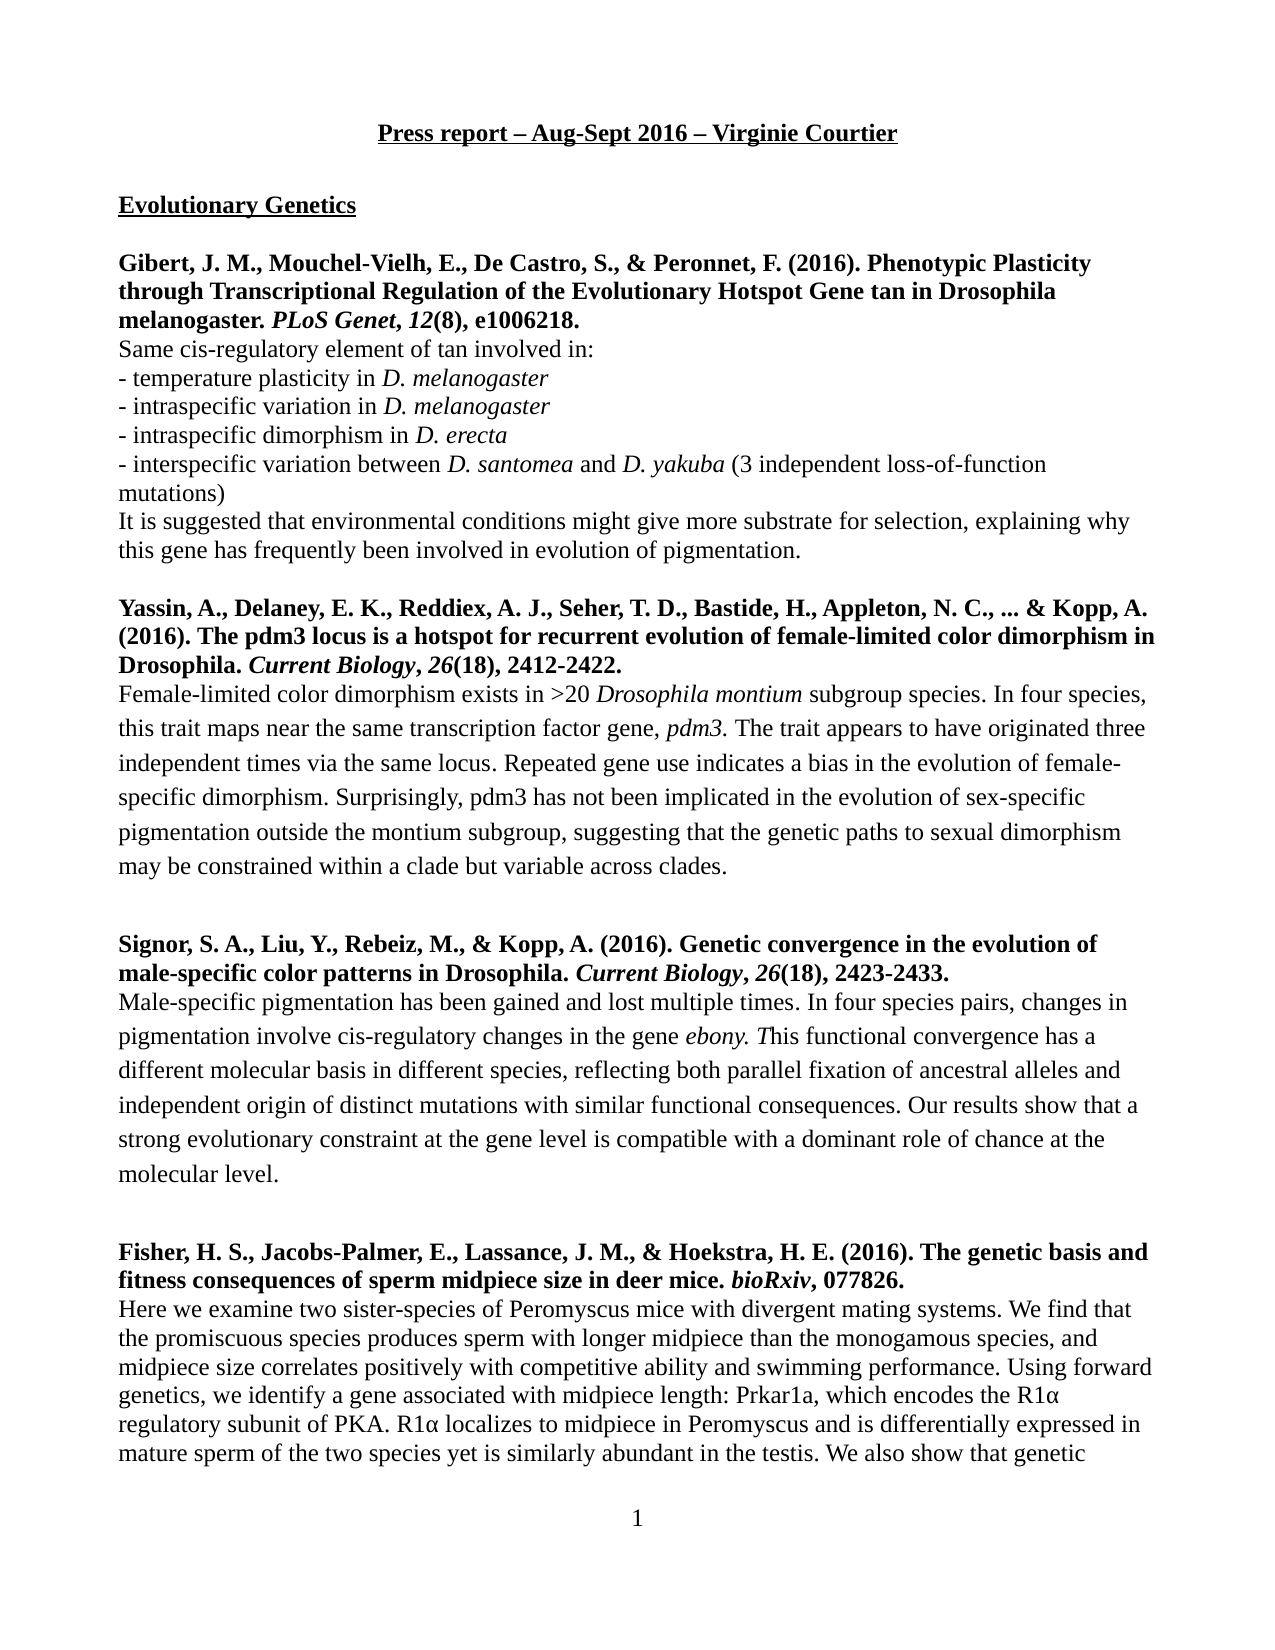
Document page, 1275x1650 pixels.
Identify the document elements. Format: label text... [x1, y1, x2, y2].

text Press report – Aug-Sept 2016 – Virginie Courtier [118, 118, 1157, 147]
text - temperature plasticity in D. melanogaster [118, 363, 1157, 391]
text It is suggested that environmental conditions might give more substrate for selection, explaining why this gene has frequently been involved in evolution of pigmentation. [118, 506, 1157, 564]
text - intraspecific variation in D. melanogaster [118, 391, 1157, 420]
text Fisher, H. S., Jacobs-Palmer, E., Lassance, J. M., & Hoekstra, H. E. (2016). The genetic basis and fitness consequences of sperm midpiece size in deer mice. bioRxiv, 077826. [118, 1237, 1157, 1294]
text Here we examine two sister-species of Peromyscus mice with divergent mating systems. We find that the promiscuous species produces sperm with longer midpiece than the monogamous species, and midpiece size correlates positively with competitive ability and swimming performance. Using forward genetics, we identify a gene associated with midpiece length: Prkar1a, which encodes the R1α regulatory subunit of PKA. R1α localizes to midpiece in Peromyscus and is differentially expressed in mature sperm of the two species yet is similarly abundant in the testis. We also show that genetic [118, 1294, 1157, 1467]
text Evolutionary Genetics [118, 190, 1157, 219]
text - intraspecific dimorphism in D. erecta [118, 420, 1157, 449]
text Male-specific pigmentation has been gained and lost multiple times. In four species pairs, changes in pigmentation involve cis-regulatory changes in the gene ebony. This functional convergence has a different molecular basis in different species, reflecting both parallel fixation of ancestral alleles and independent origin of distinct mutations with similar functional consequences. Our results show that a strong evolutionary constraint at the gene level is compatible with a dominant role of chance at the molecular level. [118, 987, 1157, 1188]
text Yassin, A., Delaney, E. K., Reddiex, A. J., Seher, T. D., Bastide, H., Appleton, N. C., ... & Kopp, A. (2016). The pdm3 locus is a hotspot for recurrent evolution of female-limited color dimorphism in Drosophila. Current Biology, 26(18), 2412-2422. [118, 593, 1157, 679]
text Gibert, J. M., Mouchel-Vielh, E., De Castro, S., & Peronnet, F. (2016). Phenotypic Plasticity through Transcriptional Regulation of the Evolutionary Hotspot Gene tan in Drosophila melanogaster. PLoS Genet, 12(8), e1006218. [118, 248, 1157, 334]
text Signor, S. A., Liu, Y., Rebeiz, M., & Kopp, A. (2016). Genetic convergence in the evolution of male-specific color patterns in Drosophila. Current Biology, 26(18), 2423-2433. [118, 929, 1157, 987]
text Same cis-regulatory element of tan involved in: [118, 334, 1157, 363]
text Female-limited color dimorphism exists in >20 Drosophila montium subgroup species. In four species, this trait maps near the same transcription factor gene, pdm3. The trait appears to have originated three independent times via the same locus. Repeated gene use indicates a bias in the evolution of female-specific dimorphism. Surprisingly, pdm3 has not been implicated in the evolution of sex-specific pigmentation outside the montium subgroup, suggesting that the genetic paths to sexual dimorphism may be constrained within a clade but variable across clades. [118, 679, 1157, 880]
text - interspecific variation between D. santomea and D. yakuba (3 independent loss-of-function mutations) [118, 449, 1157, 506]
